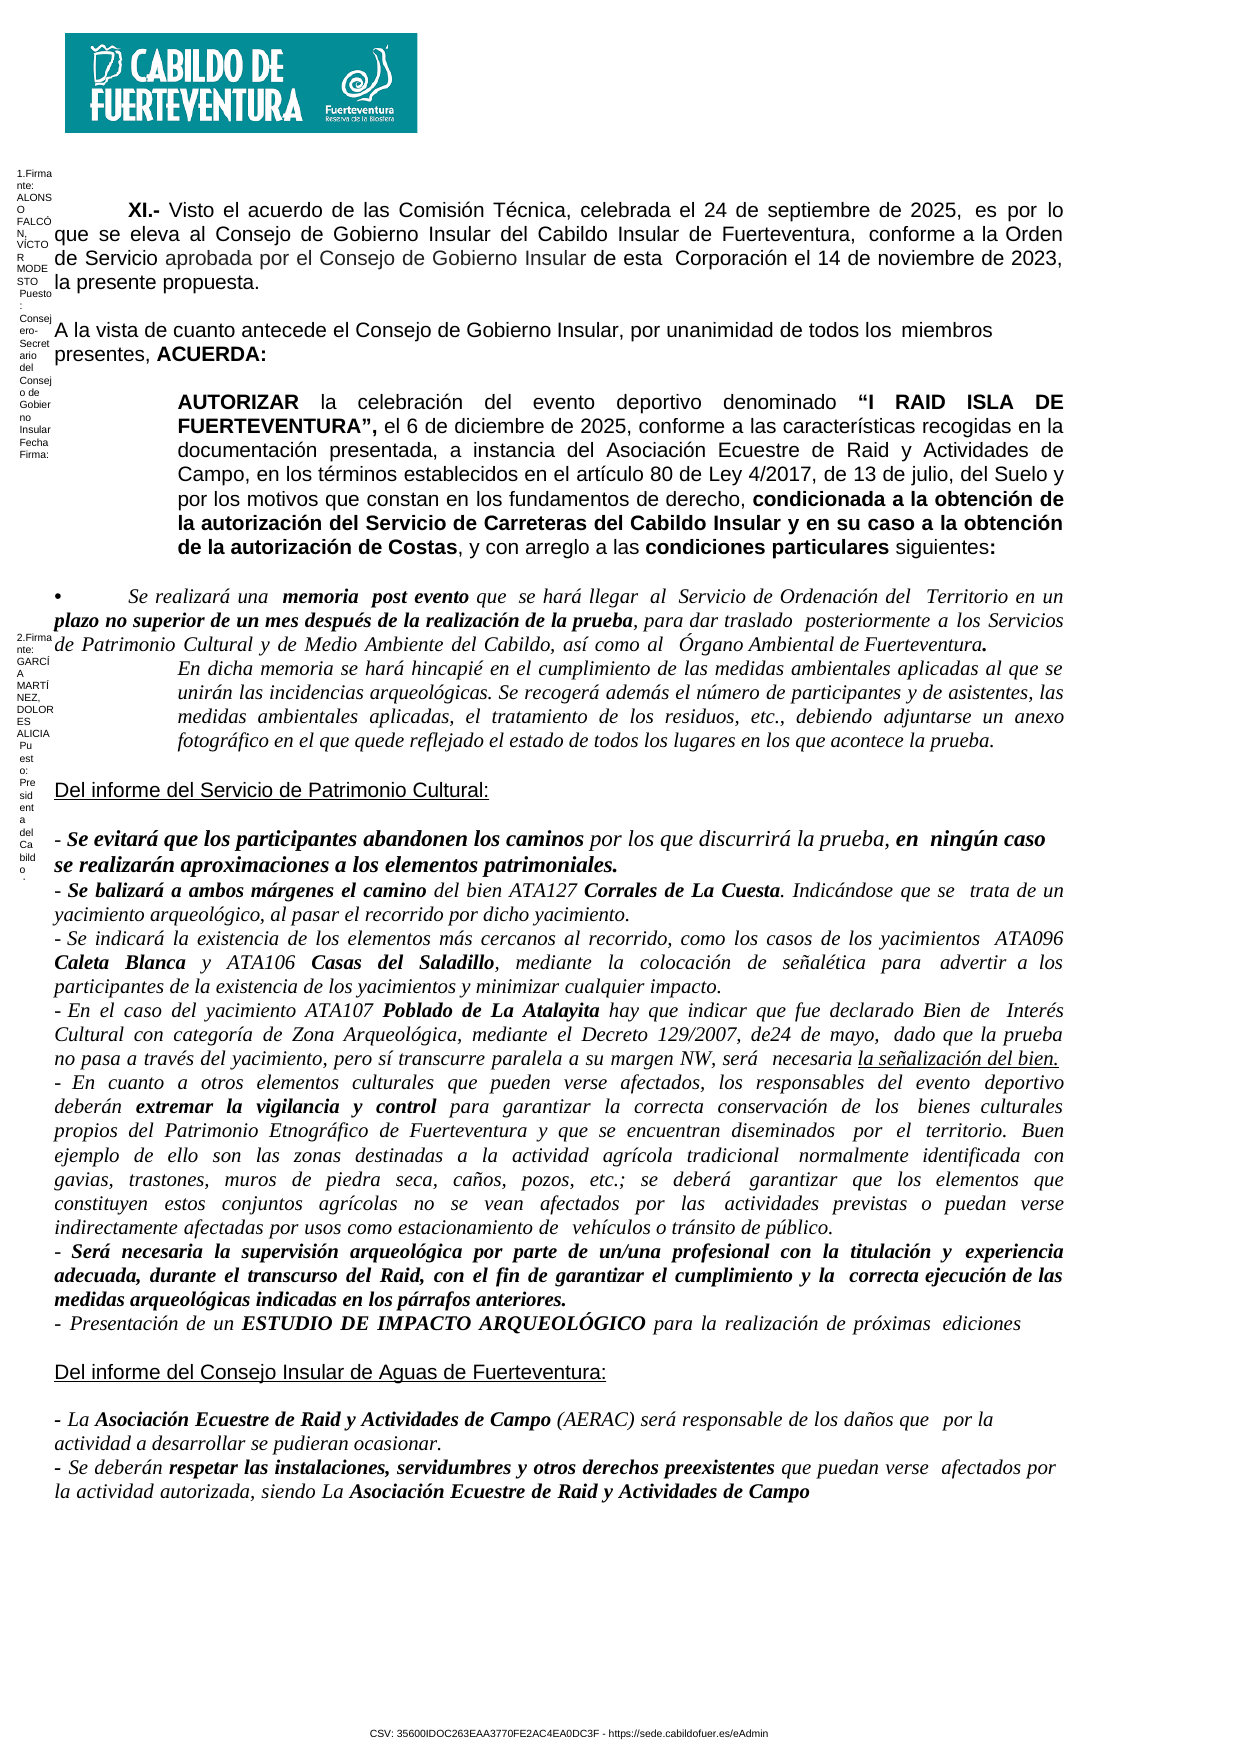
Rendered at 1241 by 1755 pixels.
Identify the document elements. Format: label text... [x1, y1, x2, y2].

list Se deberán respetar las instalaciones, servidumbres y otros derechos preexistentes que puedan verse afectados por la actividad autorizada, siendo La Asociación Ecuestre de Raid y Actividades de Campo [54, 1455, 1059, 1503]
text Puesto: Presidenta del Cabildo de Fuerteventura Fecha Firma: 02/10/2025 10:59:00 [19, 740, 36, 879]
list La Asociación Ecuestre de Raid y Actividades de Campo (AERAC) será responsable de los daños que por la actividad a desarrollar se pudieran ocasionar. [54, 1407, 1059, 1455]
text 1.Firmante: ALONSO FALCÓN, VÍCTOR MODESTO [17, 167, 54, 287]
text XI.- Visto el acuerdo de las Comisión Técnica, celebrada el 24 de septiembre de 2025, es por lo que se eleva al Consejo de Gobierno Insular del Cabildo Insular de Fuerteventura, conforme a la Orden de Servicio aprobada por el Consejo de Gobierno Insular de esta Corporación el 14 de noviembre de 2023, la presente propuesta. [54, 197, 1064, 294]
list En cuanto a otros elementos culturales que pueden verse afectados, los responsables del evento deportivo deberán extremar la vigilancia y control para garantizar la correcta conservación de los bienes culturales propios del Patrimonio Etnográfico de Fuerteventura y que se encuentran diseminados por el territorio. Buen ejemplo de ello son las zonas destinadas a la actividad agrícola tradicional normalmente identificada con gavias, trastones, muros de piedra seca, caños, pozos, etc.; se deberá garantizar que los elementos que constituyen estos conjuntos agrícolas no se vean afectados por las actividades previstas o puedan verse indirectamente afectadas por usos como estacionamiento de vehículos o tránsito de público. [54, 1070, 1064, 1239]
list Se indicará la existencia de los elementos más cercanos al recorrido, como los casos de los yacimientos ATA096 Caleta Blanca y ATA106 Casas del Saladillo, mediante la colocación de señalética para advertir a los participantes de la existencia de los yacimientos y minimizar cualquier impacto. [54, 926, 1064, 998]
text Puesto: Consejero-Secretario del Consejo de Gobierno Insular Fecha Firma: 02/10/2025 10:54:07 [19, 288, 52, 463]
list Del informe del Consejo Insular de Aguas de Fuerteventura: [0, 1359, 1241, 1385]
list Se realizará una memoria post evento que se hará llegar al Servicio de Ordenación del Territorio en un plazo no superior de un mes después de la realización de la prueba, para dar traslado posteriormente a los Servicios de Patrimonio Cultural y de Medio Ambiente del Cabildo, así como al Órgano Ambiental de Fuerteventura. [54, 584, 1064, 656]
list En el caso del yacimiento ATA107 Poblado de La Atalayita hay que indicar que fue declarado Bien de Interés Cultural con categoría de Zona Arqueológica, mediante el Decreto 129/2007, de24 de mayo, dado que la prueba no pasa a través del yacimiento, pero sí transcurre paralela a su margen NW, será necesaria la señalización del bien. [54, 998, 1064, 1070]
list Se evitará que los participantes abandonen los caminos por los que discurrirá la prueba, en ningún caso se realizarán aproximaciones a los elementos patrimoniales. [54, 825, 1048, 878]
list Del informe del Servicio de Patrimonio Cultural: [54, 777, 1241, 802]
text A la vista de cuanto antecede el Consejo de Gobierno Insular, por unanimidad de todos los miembros presentes, ACUERDA: [54, 318, 1059, 366]
text 2.Firmante: GARCÍA MARTÍNEZ, DOLORES ALICIA [17, 631, 54, 739]
text En dicha memoria se hará hincapié en el cumplimiento de las medidas ambientales aplicadas al que se unirán las incidencias arqueológicas. Se recogerá además el número de participantes y de asistentes, las medidas ambientales aplicadas, el tratamiento de los residuos, etc., debiendo adjuntarse un anexo fotográfico en el que quede reflejado el estado de todos los lugares en los que acontece la prueba. [177, 656, 1064, 752]
list Será necesaria la supervisión arqueológica por parte de un/una profesional con la titulación y experiencia adecuada, durante el transcurso del Raid, con el fin de garantizar el cumplimiento y la correcta ejecución de las medidas arqueológicas indicadas en los párrafos anteriores. [54, 1239, 1064, 1311]
list Presentación de un ESTUDIO DE IMPACTO ARQUEOLÓGICO para la realización de próximas ediciones [54, 1311, 1064, 1335]
list Se balizará a ambos márgenes el camino del bien ATA127 Corrales de La Cuesta. Indicándose que se trata de un yacimiento arqueológico, al pasar el recorrido por dicho yacimiento. [54, 878, 1064, 926]
text AUTORIZAR la celebración del evento deportivo denominado “I RAID ISLA DE FUERTEVENTURA”, el 6 de diciembre de 2025, conforme a las características recogidas en la documentación presentada, a instancia del Asociación Ecuestre de Raid y Actividades de Campo, en los términos establecidos en el artículo 80 de Ley 4/2017, de 13 de julio, del Suelo y por los motivos que constan en los fundamentos de derecho, condicionada a la obtención de la autorización del Servicio de Carreteras del Cabildo Insular y en su caso a la obtención de la autorización de Costas, y con arreglo a las condiciones particulares siguientes: [177, 390, 1064, 559]
